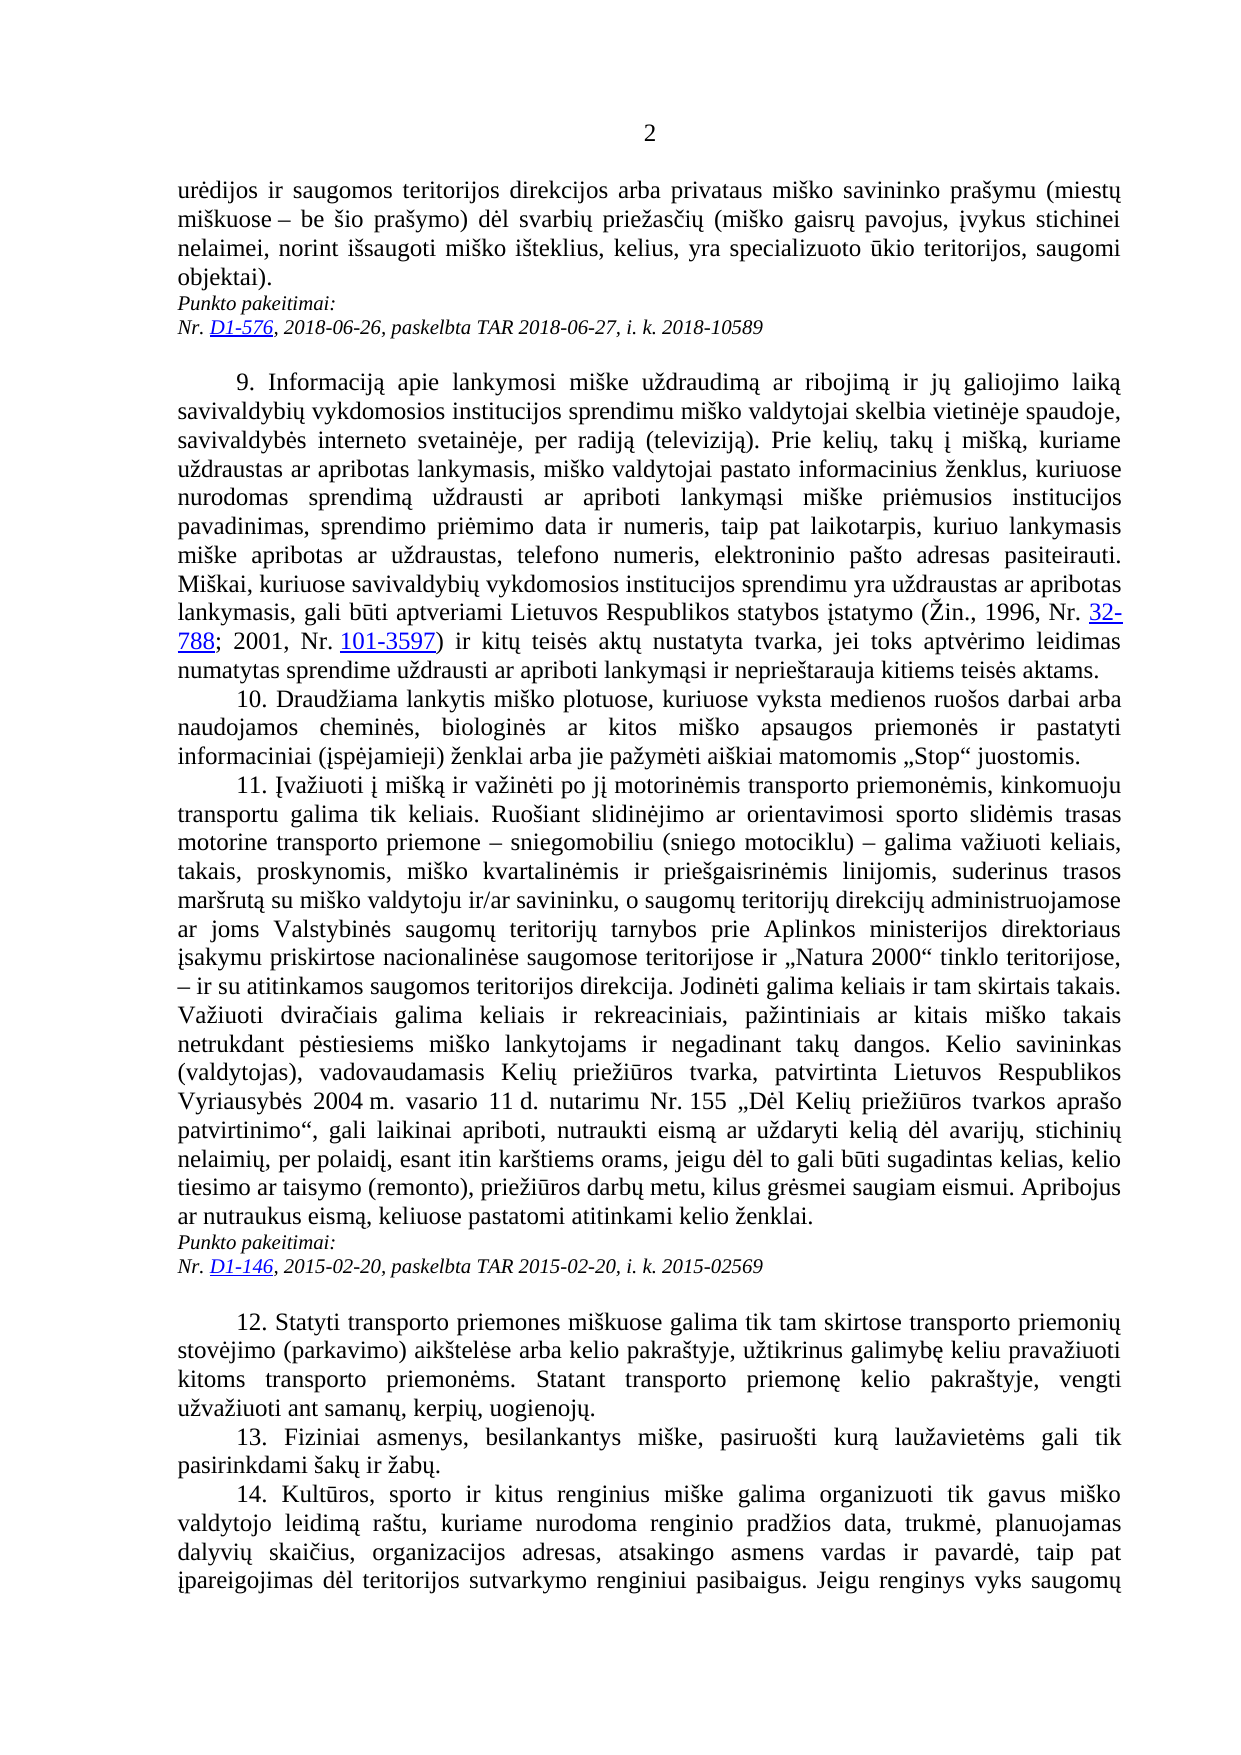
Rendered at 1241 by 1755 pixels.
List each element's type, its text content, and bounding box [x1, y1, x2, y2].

text 12. Statyti transporto priemones miškuose galima tik tam skirtose transporto priemonių stovėjimo (parkavimo) aikštelėse arba kelio pakraštyje, užtikrinus galimybę keliu pravažiuoti kitoms transporto priemonėms. Statant transporto priemonę kelio pakraštyje, vengti užvažiuoti ant samanų, kerpių, uogienojų. [177, 1307, 1122, 1422]
text 14. Kultūros, sporto ir kitus renginius miške galima organizuoti tik gavus miško valdytojo leidimą raštu, kuriame nurodoma renginio pradžios data, trukmė, planuojamas dalyvių skaičius, organizacijos adresas, atsakingo asmens vardas ir pavardė, taip pat įpareigojimas dėl teritorijos sutvarkymo renginiui pasibaigus. Jeigu renginys vyks saugomų [177, 1479, 1122, 1594]
text 9. Informaciją apie lankymosi miške uždraudimą ar ribojimą ir jų galiojimo laiką savivaldybių vykdomosios institucijos sprendimu miško valdytojai skelbia vietinėje spaudoje, savivaldybės interneto svetainėje, per radiją (televiziją). Prie kelių, takų į mišką, kuriame uždraustas ar apribotas lankymasis, miško valdytojai pastato informacinius ženklus, kuriuose nurodomas sprendimą uždrausti ar apriboti lankymąsi miške priėmusios institucijos pavadinimas, sprendimo priėmimo data ir numeris, taip pat laikotarpis, kuriuo lankymasis miške apribotas ar uždraustas, telefono numeris, elektroninio pašto adresas pasiteirauti. Miškai, kuriuose savivaldybių vykdomosios institucijos sprendimu yra uždraustas ar apribotas lankymasis, gali būti aptveriami Lietuvos Respublikos statybos įstatymo (Žin., 1996, Nr. 32-788; 2001, Nr. 101-3597) ir kitų teisės aktų nustatyta tvarka, jei toks aptvėrimo leidimas numatytas sprendime uždrausti ar apriboti lankymąsi ir neprieštarauja kitiems teisės aktams. [177, 367, 1122, 684]
text Nr. D1-576, 2018-06-26, paskelbta TAR 2018-06-27, i. k. 2018-10589 [177, 315, 1122, 339]
text 10. Draudžiama lankytis miško plotuose, kuriuose vyksta medienos ruošos darbai arba naudojamos cheminės, biologinės ar kitos miško apsaugos priemonės ir pastatyti informaciniai (įspėjamieji) ženklai arba jie pažymėti aiškiai matomomis „Stop“ juostomis. [177, 684, 1122, 770]
text Nr. D1-146, 2015-02-20, paskelbta TAR 2015-02-20, i. k. 2015-02569 [177, 1254, 1122, 1278]
text 11. Įvažiuoti į mišką ir važinėti po jį motorinėmis transporto priemonėmis, kinkomuoju transportu galima tik keliais. Ruošiant slidinėjimo ar orientavimosi sporto slidėmis trasas motorine transporto priemone – sniegomobiliu (sniego motociklu) – galima važiuoti keliais, takais, proskynomis, miško kvartalinėmis ir priešgaisrinėmis linijomis, suderinus trasos maršrutą su miško valdytoju ir/ar savininku, o saugomų teritorijų direkcijų administruojamose ar joms Valstybinės saugomų teritorijų tarnybos prie Aplinkos ministerijos direktoriaus įsakymu priskirtose nacionalinėse saugomose teritorijose ir „Natura 2000“ tinklo teritorijose, – ir su atitinkamos saugomos teritorijos direkcija. Jodinėti galima keliais ir tam skirtais takais. Važiuoti dviračiais galima keliais ir rekreaciniais, pažintiniais ar kitais miško takais netrukdant pėstiesiems miško lankytojams ir negadinant takų dangos. Kelio savininkas (valdytojas), vadovaudamasis Kelių priežiūros tvarka, patvirtinta Lietuvos Respublikos Vyriausybės 2004 m. vasario 11 d. nutarimu Nr. 155 „Dėl Kelių priežiūros tvarkos aprašo patvirtinimo“, gali laikinai apriboti, nutraukti eismą ar uždaryti kelią dėl avarijų, stichinių nelaimių, per polaidį, esant itin karštiems orams, jeigu dėl to gali būti sugadintas kelias, kelio tiesimo ar taisymo (remonto), priežiūros darbų metu, kilus grėsmei saugiam eismui. Apribojus ar nutraukus eismą, keliuose pastatomi atitinkami kelio ženklai. [177, 770, 1122, 1230]
text Punkto pakeitimai: [177, 291, 1122, 315]
text 13. Fiziniai asmenys, besilankantys miške, pasiruošti kurą laužavietėms gali tik pasirinkdami šakų ir žabų. [177, 1422, 1122, 1479]
text urėdijos ir saugomos teritorijos direkcijos arba privataus miško savininko prašymu (miestų miškuose – be šio prašymo) dėl svarbių priežasčių (miško gaisrų pavojus, įvykus stichinei nelaimei, norint išsaugoti miško išteklius, kelius, yra specializuoto ūkio teritorijos, saugomi objektai). [177, 176, 1122, 291]
text Punkto pakeitimai: [177, 1230, 1122, 1254]
